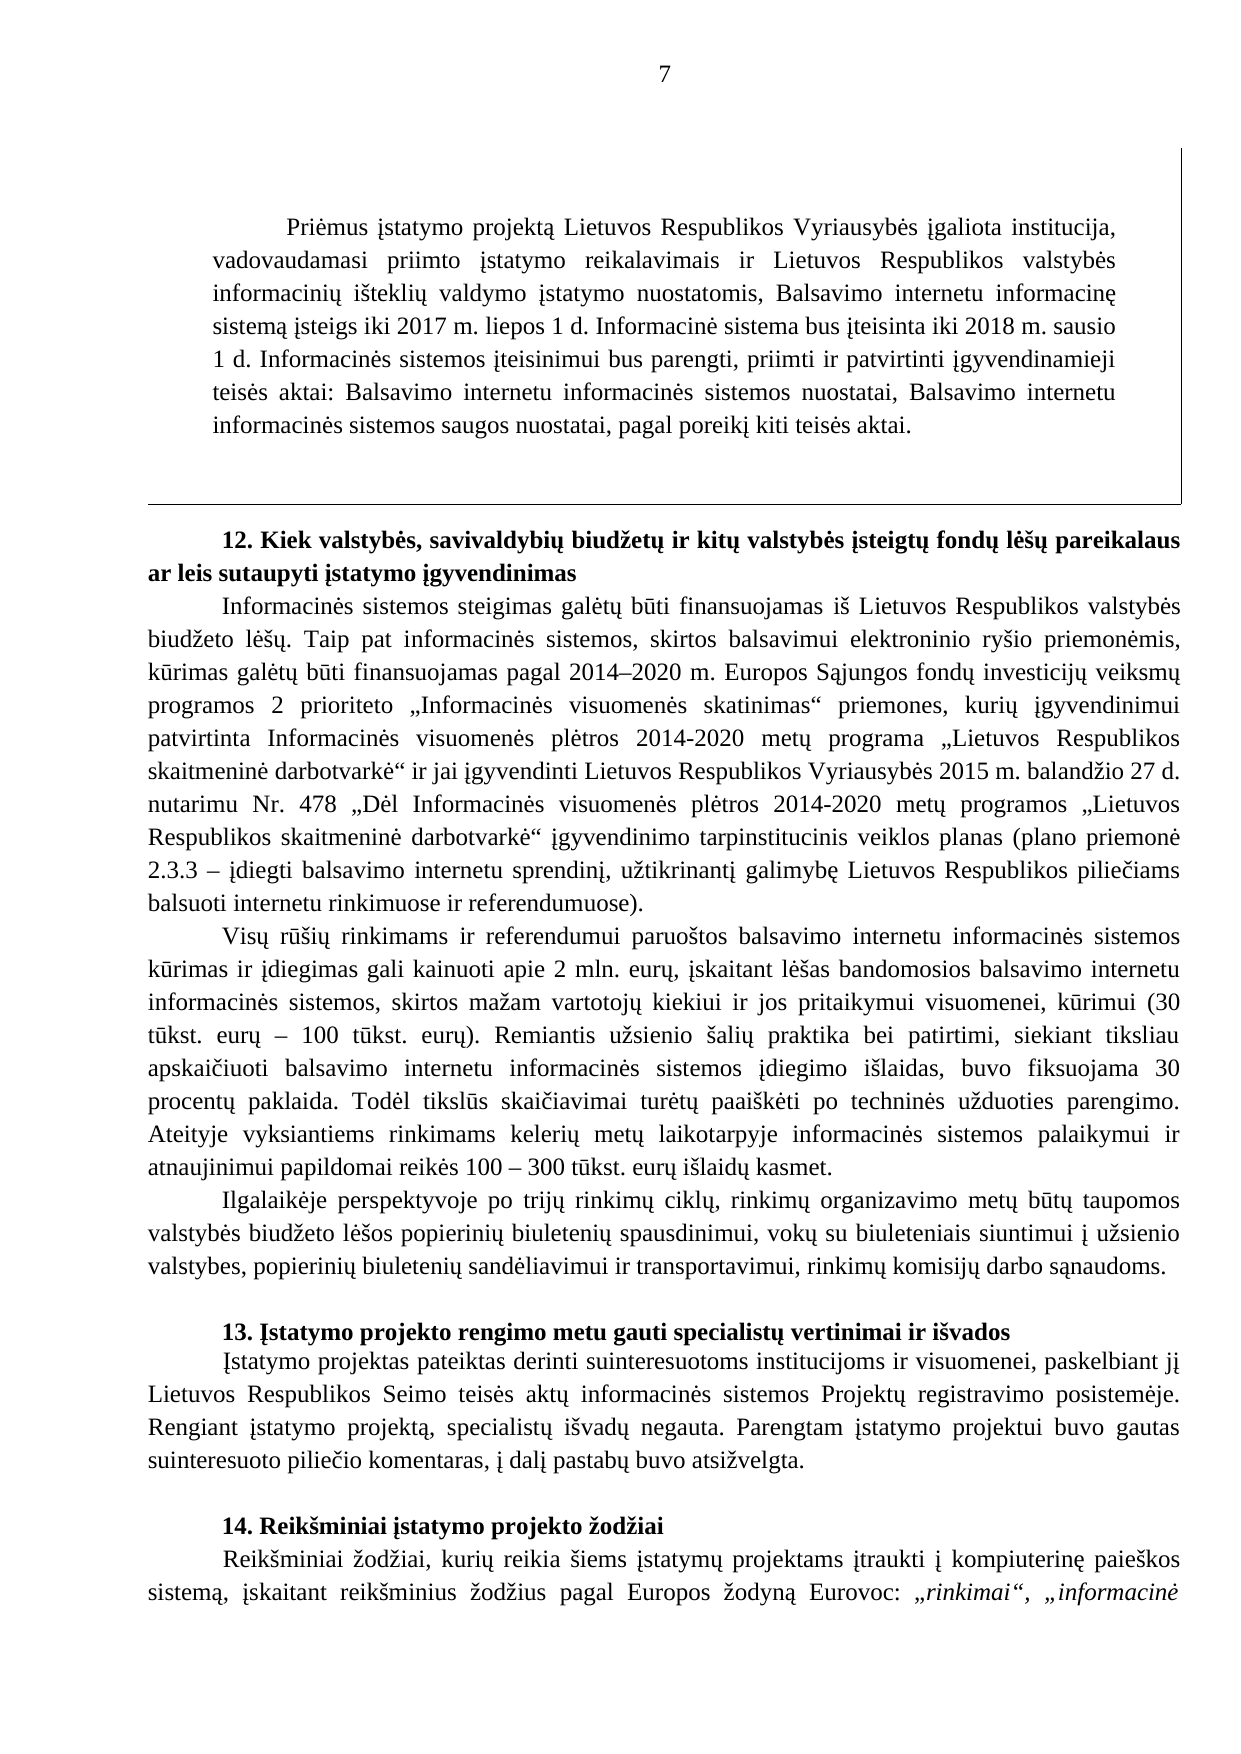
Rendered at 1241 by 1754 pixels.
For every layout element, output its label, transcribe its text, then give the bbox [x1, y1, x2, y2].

text Visų rūšių rinkimams ir referendumui paruoštos balsavimo internetu informacinės sistemos kūrimas ir įdiegimas gali kainuoti apie 2 mln. eurų, įskaitant lėšas bandomosios balsavimo internetu informacinės sistemos, skirtos mažam vartotojų kiekiui ir jos pritaikymui visuomenei, kūrimui (30 tūkst. eurų – 100 tūkst. eurų). Remiantis užsienio šalių praktika bei patirtimi, siekiant tiksliau apskaičiuoti balsavimo internetu informacinės sistemos įdiegimo išlaidas, buvo fiksuojama 30 procentų paklaida. Todėl tikslūs skaičiavimai turėtų paaiškėti po techninės užduoties parengimo. Ateityje vyksiantiems rinkimams kelerių metų laikotarpyje informacinės sistemos palaikymui ir atnaujinimui papildomai reikės 100 – 300 tūkst. eurų išlaidų kasmet. [148, 921, 1181, 1181]
text Priėmus įstatymo projektą Lietuvos Respublikos Vyriausybės įgaliota institucija, vadovaudamasi priimto įstatymo reikalavimais ir Lietuvos Respublikos valstybės informacinių išteklių valdymo įstatymo nuostatomis, Balsavimo internetu informacinę sistemą įsteigs iki 2017 m. liepos 1 d. Informacinė sistema bus įteisinta iki 2018 m. sausio 1 d. Informacinės sistemos įteisinimui bus parengti, priimti ir patvirtinti įgyvendinamieji teisės aktai: Balsavimo internetu informacinės sistemos nuostatai, Balsavimo internetu informacinės sistemos saugos nuostatai, pagal poreikį kiti teisės aktai. [148, 148, 1181, 504]
text Ilgalaikėje perspektyvoje po trijų rinkimų ciklų, rinkimų organizavimo metų būtų taupomos valstybės biudžeto lėšos popierinių biuletenių spausdinimui, vokų su biuleteniais siuntimui į užsienio valstybes, popierinių biuletenių sandėliavimui ir transportavimui, rinkimų komisijų darbo sąnaudoms. [148, 1185, 1181, 1280]
text Informacinės sistemos steigimas galėtų būti finansuojamas iš Lietuvos Respublikos valstybės biudžeto lėšų. Taip pat informacinės sistemos, skirtos balsavimui elektroninio ryšio priemonėmis, kūrimas galėtų būti finansuojamas pagal 2014–2020 m. Europos Sąjungos fondų investicijų veiksmų programos 2 prioriteto „Informacinės visuomenės skatinimas“ priemones, kurių įgyvendinimui patvirtinta Informacinės visuomenės plėtros 2014-2020 metų programa „Lietuvos Respublikos skaitmeninė darbotvarkė“ ir jai įgyvendinti Lietuvos Respublikos Vyriausybės 2015 m. balandžio 27 d. nutarimu Nr. 478 „Dėl Informacinės visuomenės plėtros 2014-2020 metų programos „Lietuvos Respublikos skaitmeninė darbotvarkė“ įgyvendinimo tarpinstitucinis veiklos planas (plano priemonė 2.3.3 – įdiegti balsavimo internetu sprendinį, užtikrinantį galimybę Lietuvos Respublikos piliečiams balsuoti internetu rinkimuose ir referendumuose). [148, 591, 1181, 917]
text Įstatymo projektas pateiktas derinti suinteresuotoms institucijoms ir visuomenei, paskelbiant jį Lietuvos Respublikos Seimo teisės aktų informacinės sistemos Projektų registravimo posistemėje. Rengiant įstatymo projektą, specialistų išvadų negauta. Parengtam įstatymo projektui buvo gautas suinteresuoto piliečio komentaras, į dalį pastabų buvo atsižvelgta. [148, 1346, 1181, 1474]
text 13. Įstatymo projekto rengimo metu gauti specialistų vertinimai ir išvados [148, 1317, 1181, 1346]
text Reikšminiai žodžiai, kurių reikia šiems įstatymų projektams įtraukti į kompiuterinę paieškos sistemą, įskaitant reikšminius žodžius pagal Europos žodyną Eurovoc: „rinkimai“, „informacinė [148, 1544, 1181, 1606]
text 12. Kiek valstybės, savivaldybių biudžetų ir kitų valstybės įsteigtų fondų lėšų pareikalaus ar leis sutaupyti įstatymo įgyvendinimas [148, 525, 1181, 586]
text 14. Reikšminiai įstatymo projekto žodžiai [148, 1511, 1181, 1540]
